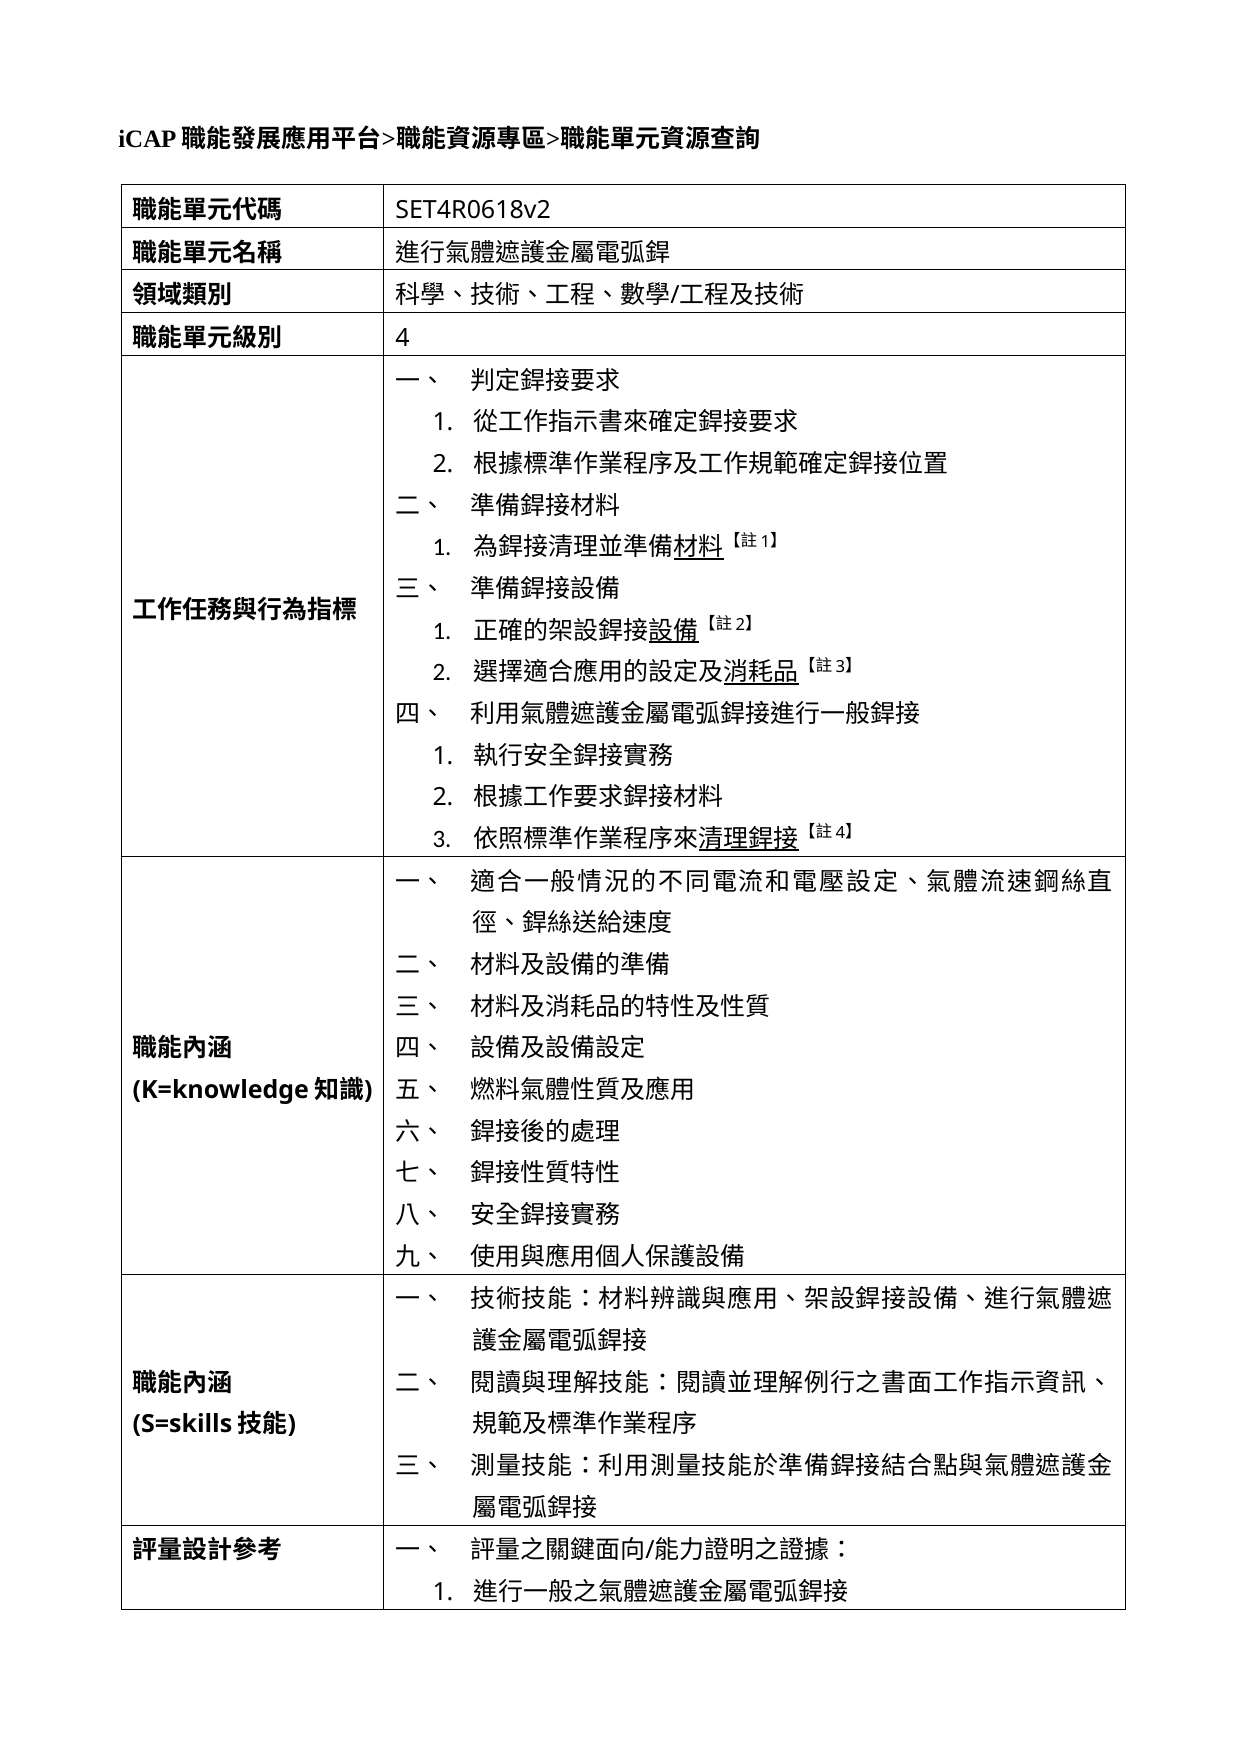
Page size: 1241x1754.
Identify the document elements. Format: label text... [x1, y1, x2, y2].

table_header 職能單元代碼 [122, 185, 383, 227]
table_cell 進行氣體遮護金屬電弧銲 [384, 228, 1125, 269]
table_cell 領域類別 [122, 270, 383, 312]
table_cell 工作任務與行為指標 [122, 356, 383, 856]
table_cell 適合一般情況的不同電流和電壓設定、氣體流速鋼絲直徑、銲絲送給速度 材料及設備的準備 材料及消耗品的特性及性質 設備及設備設定 燃料氣體性質及應用 銲接後的處理 銲接性質特性 安全銲接實務 使用與應用個人保護設備 [384, 857, 1125, 1273]
table_cell 技術技能：材料辨識與應用、架設銲接設備、進行氣體遮護金屬電弧銲接 閱讀與理解技能：閱讀並理解例行之書面工作指示資訊、規範及標準作業程序 測量技能：利用測量技能於準備銲接結合點與氣體遮護金屬電弧銲接 [384, 1275, 1125, 1524]
table_cell 職能單元名稱 [122, 228, 383, 269]
table_cell 判定銲接要求 從工作指示書來確定銲接要求 根據標準作業程序及工作規範確定銲接位置 準備銲接材料 為銲接清理並準備材料【註1】 準備銲接設備 正確的架設銲接設備【註2】 選擇適合應用的設定及消耗品【註3】 利用氣體遮護金屬電弧銲接進行一般銲接 執行安全銲接實務 根據工作要求銲接材料 依照標準作業程序來清理銲接【註4】 [384, 356, 1125, 856]
table_cell 4 [384, 313, 1125, 355]
table_cell 職能內涵 (S=skills技能) [122, 1275, 383, 1524]
table_cell 評量之關鍵面向/能力證明之證據： 進行一般之氣體遮護金屬電弧銲接 有能力將所需知識與技能應用於各種情境與狀況 評量所需情境與特定資源： 於實際工作中或適當的模擬環境內進行評量 工具、設備、材料及工作相關文件…等 產品和製造規範、規範、標準、手冊及參考資料…等 評量方法： 直接觀察 專案工作 提問 受評者的作品集 第三方提供之個人工作績效表現報告 [384, 1526, 1125, 1609]
table_cell 評量設計參考 [122, 1526, 383, 1609]
table_cell 職能單元級別 [122, 313, 383, 355]
table_cell 職能內涵 (K=knowledge知識) [122, 857, 383, 1273]
table_header SET4R0618v2 [384, 185, 1125, 227]
table_cell 科學、技術、工程、數學/工程及技術 [384, 270, 1125, 312]
